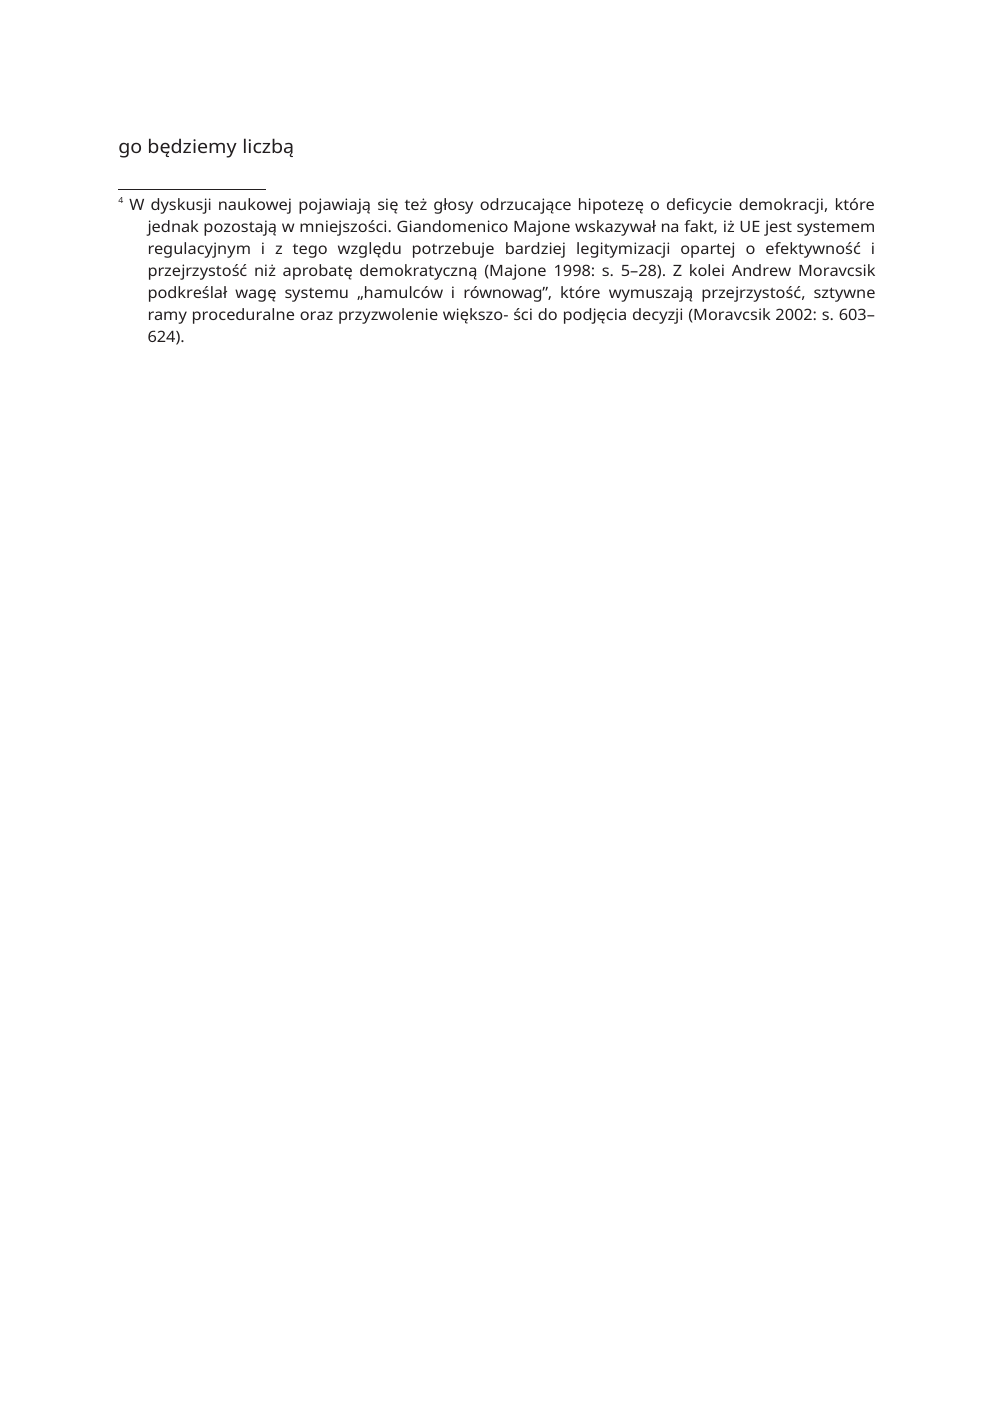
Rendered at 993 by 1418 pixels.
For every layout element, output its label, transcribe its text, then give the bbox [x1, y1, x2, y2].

text 4 W dyskusji naukowej pojawiają się też głosy odrzucające hipotezę o deficycie demokracji, które jednak pozostają w mniejszości. Giandomenico Majone wskazywał na fakt, iż UE jest systemem regulacyjnym i z tego względu potrzebuje bardziej legitymizacji opartej o efektywność i przejrzystość niż aprobatę demokratyczną (Majone 1998: s. 5–28). Z kolei Andrew Moravcsik podkreślał wagę systemu „hamulców i równowag”, które wymuszają przejrzystość, sztywne ramy proceduralne oraz przyzwolenie większo- ści do podjęcia decyzji (Moravcsik 2002: s. 603–624). [118, 194, 875, 347]
text go będziemy liczbą [118, 133, 875, 159]
